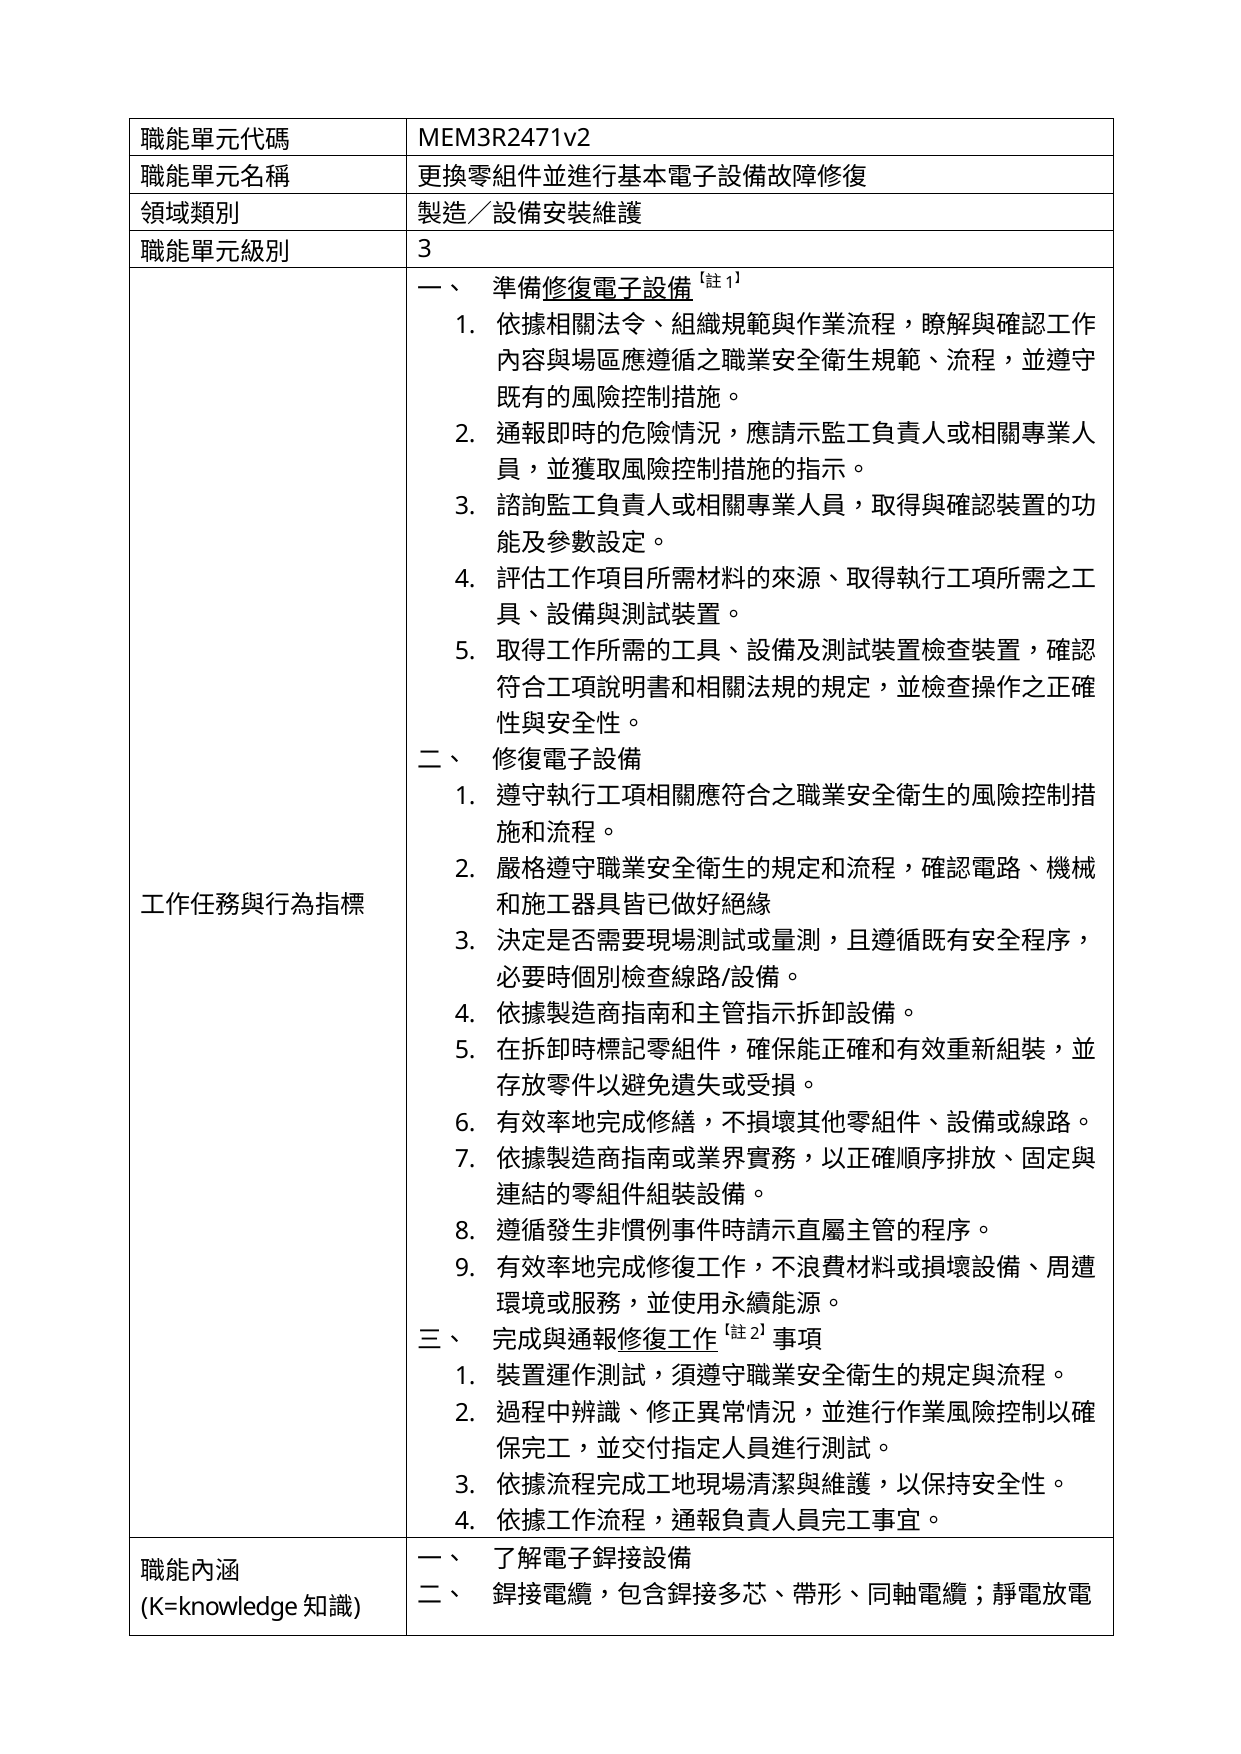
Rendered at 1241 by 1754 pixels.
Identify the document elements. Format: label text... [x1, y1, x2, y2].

table_cell 領域類別 [130, 194, 406, 230]
table_cell 職能單元名稱 [130, 156, 406, 193]
table_cell 職能單元級別 [130, 231, 406, 267]
table_header MEM3R2471v2 [407, 119, 1113, 155]
table_cell 製造／設備安裝維護 [407, 194, 1113, 230]
table_cell 職能內涵 (K=knowledge知識) [130, 1538, 406, 1635]
table_cell 準備修復電子設備【註1】 依據相關法令、組織規範與作業流程，瞭解與確認工作內容與場區應遵循之職業安全衛生規範、流程，並遵守既有的風險控制措施。 通報即時的危險情況，應請示監工負責人或相關專業人員，並獲取風險控制措施的指示。 諮詢監工負責人或相關專業人員，取得與確認裝置的功能及參數設定。 評估工作項目所需材料的來源、取得執行工項所需之工具、設備與測試裝置。 取得工作所需的工具、設備及測試裝置檢查裝置，確認符合工項說明書和相關法規的規定，並檢查操作之正確性與安全性。 修復電子設備 遵守執行工項相關應符合之職業安全衛生的風險控制措施和流程。 嚴格遵守職業安全衛生的規定和流程，確認電路、機械和施工器具皆已做好絕緣 決定是否需要現場測試或量測，且遵循既有安全程序，必要時個別檢查線路/設備。 依據製造商指南和主管指示拆卸設備。 在拆卸時標記零組件，確保能正確和有效重新組裝，並存放零件以避免遺失或受損。 有效率地完成修繕，不損壞其他零組件、設備或線路。 依據製造商指南或業界實務，以正確順序排放、固定與連結的零組件組裝設備。 遵循發生非慣例事件時請示直屬主管的程序。 有效率地完成修復工作，不浪費材料或損壞設備、周遭環境或服務，並使用永續能源。 完成與通報修復工作【註2】事項 裝置運作測試，須遵守職業安全衛生的規定與流程。 過程中辨識、修正異常情況，並進行作業風險控制以確保完工，並交付指定人員進行測試。 依據流程完成工地現場清潔與維護，以保持安全性。 依據工作流程，通報負責人員完工事宜。 [407, 268, 1113, 1537]
table_cell 更換零組件並進行基本電子設備故障修復 [407, 156, 1113, 193]
table_cell 了解電子銲接設備 銲接電纜，包含銲接多芯、帶形、同軸電纜；靜電放電(ESD)的影響與防範 電纜概況與同軸電纜，包含同軸電纜之類別與特性、同軸電纜終端 了解電子零組件基本原理 了解電纜概況與同軸電纜 了解效能銅纜，包含雙絞線語音與資料纜線、絕緣變位(IDC)終端、色碼、終止效能纜線、線束 了解電子設備零組件，包含發現故障、測試、更換 [407, 1538, 1113, 1635]
table_cell 3 [407, 231, 1113, 267]
table_cell 工作任務與行為指標 [130, 268, 406, 1537]
table_header 職能單元代碼 [130, 119, 406, 155]
